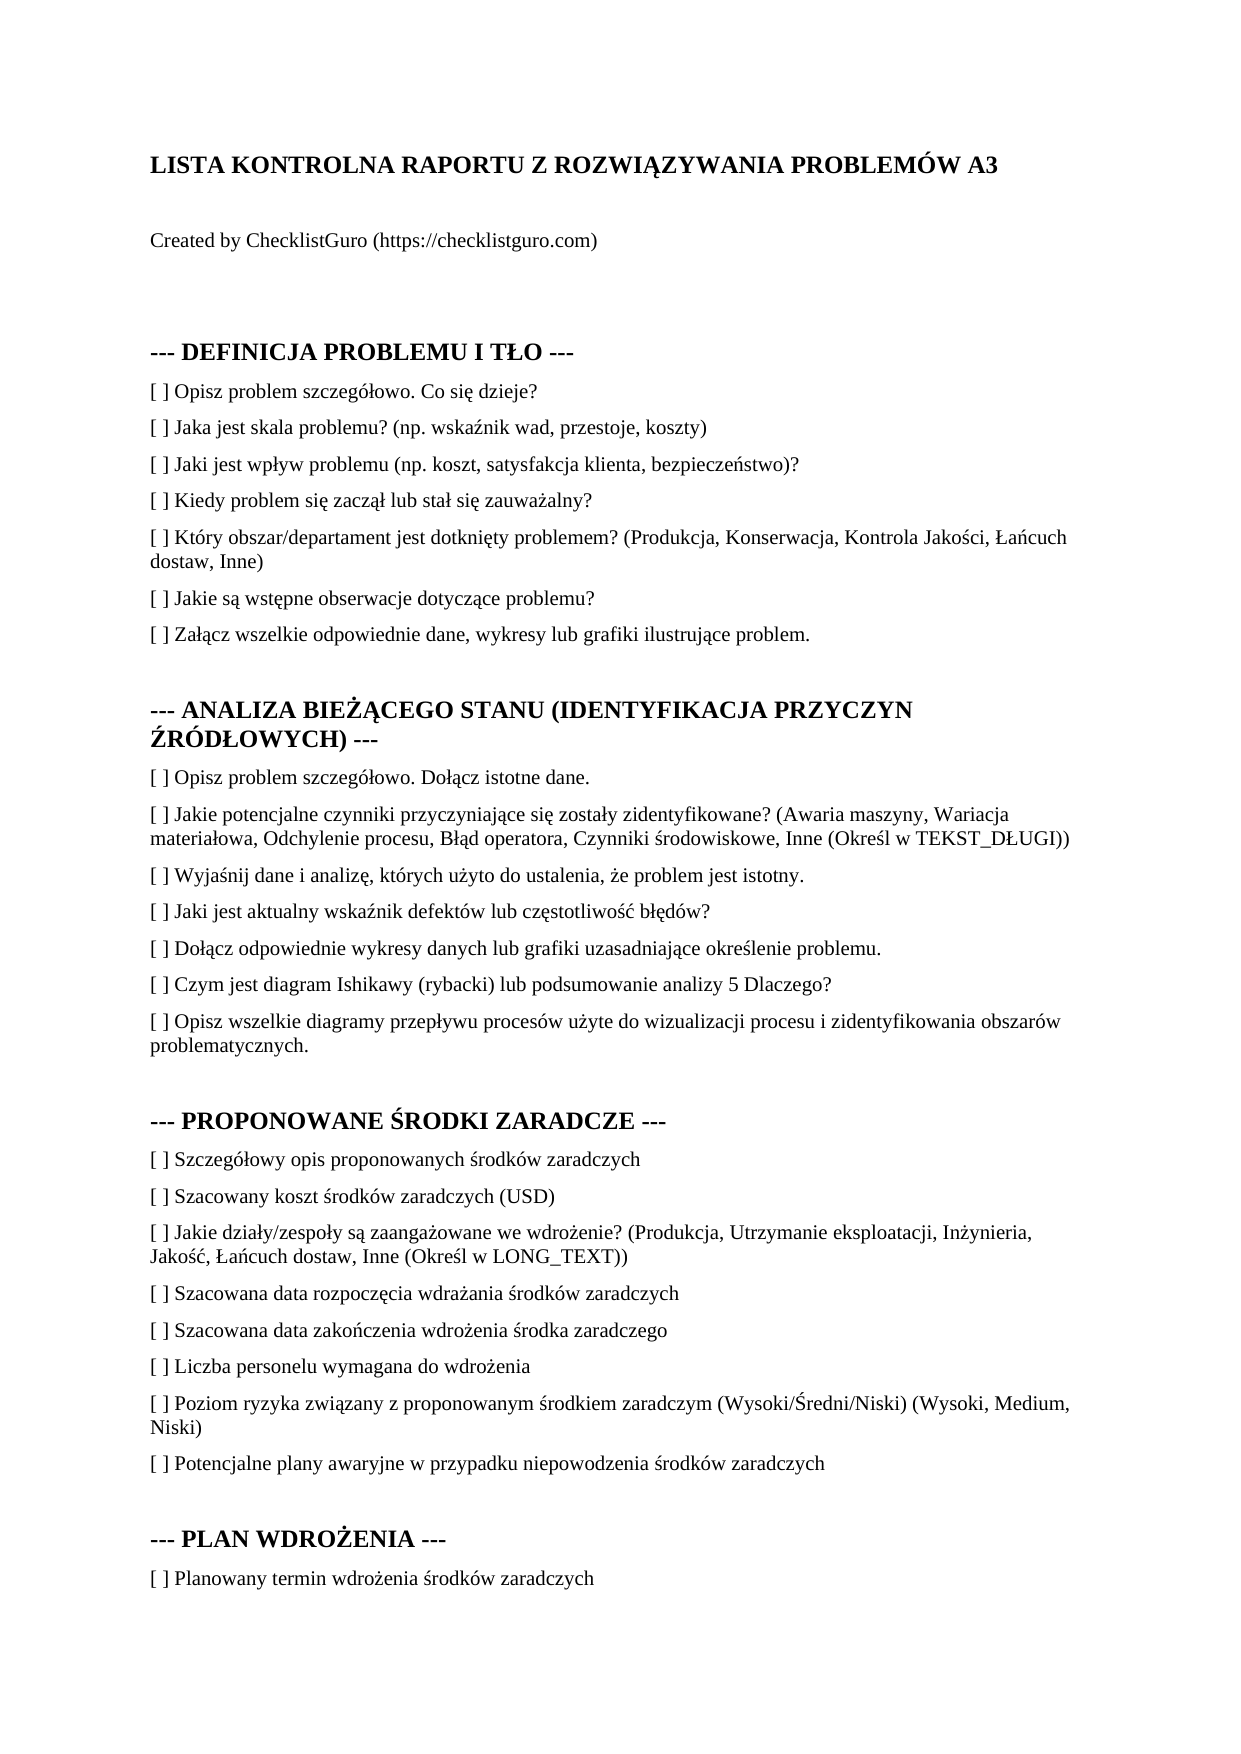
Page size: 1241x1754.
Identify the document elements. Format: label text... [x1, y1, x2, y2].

text [ ] Szczegółowy opis proponowanych środków zaradczych [150, 1147, 1090, 1171]
text LISTA KONTROLNA RAPORTU Z ROZWIĄZYWANIA PROBLEMÓW A3 [150, 150, 1090, 179]
text [ ] Planowany termin wdrożenia środków zaradczych [150, 1566, 1090, 1590]
text [ ] Szacowana data rozpoczęcia wdrażania środków zaradczych [150, 1281, 1090, 1305]
text [ ] Dołącz odpowiednie wykresy danych lub grafiki uzasadniające określenie problemu. [150, 936, 1090, 960]
text [ ] Szacowana data zakończenia wdrożenia środka zaradczego [150, 1317, 1090, 1342]
text [ ] Liczba personelu wymagana do wdrożenia [150, 1354, 1090, 1378]
text [ ] Wyjaśnij dane i analizę, których użyto do ustalenia, że problem jest istotny. [150, 862, 1090, 887]
text [ ] Kiedy problem się zaczął lub stał się zauważalny? [150, 488, 1090, 512]
text [ ] Potencjalne plany awaryjne w przypadku niepowodzenia środków zaradczych [150, 1451, 1090, 1475]
text [ ] Poziom ryzyka związany z proponowanym środkiem zaradczym (Wysoki/Średni/Niski) (Wysoki, Medium, Niski) [150, 1391, 1090, 1439]
text --- PLAN WDROŻENIA --- [150, 1524, 1090, 1553]
text [ ] Jaka jest skala problemu? (np. wskaźnik wad, przestoje, koszty) [150, 415, 1090, 439]
text [ ] Czym jest diagram Ishikawy (rybacki) lub podsumowanie analizy 5 Dlaczego? [150, 972, 1090, 996]
text [ ] Załącz wszelkie odpowiednie dane, wykresy lub grafiki ilustrujące problem. [150, 622, 1090, 646]
text [ ] Szacowany koszt środków zaradczych (USD) [150, 1184, 1090, 1208]
text [ ] Który obszar/departament jest dotknięty problemem? (Produkcja, Konserwacja, Kontrola Jakości, Łańcuch dostaw, Inne) [150, 525, 1090, 573]
text [ ] Jakie są wstępne obserwacje dotyczące problemu? [150, 586, 1090, 610]
text --- ANALIZA BIEŻĄCEGO STANU (IDENTYFIKACJA PRZYCZYN ŹRÓDŁOWYCH) --- [150, 695, 1090, 753]
text [ ] Jakie działy/zespoły są zaangażowane we wdrożenie? (Produkcja, Utrzymanie eksploatacji, Inżynieria, Jakość, Łańcuch dostaw, Inne (Określ w LONG_TEXT)) [150, 1220, 1090, 1268]
text Created by ChecklistGuro (https://checklistguro.com) [150, 228, 1090, 252]
text --- PROPONOWANE ŚRODKI ZARADCZE --- [150, 1106, 1090, 1135]
text [ ] Jakie potencjalne czynniki przyczyniające się zostały zidentyfikowane? (Awaria maszyny, Wariacja materiałowa, Odchylenie procesu, Błąd operatora, Czynniki środowiskowe, Inne (Określ w TEKST_DŁUGI)) [150, 802, 1090, 850]
text --- DEFINICJA PROBLEMU I TŁO --- [150, 337, 1090, 366]
text [ ] Opisz problem szczegółowo. Co się dzieje? [150, 379, 1090, 403]
text [ ] Jaki jest aktualny wskaźnik defektów lub częstotliwość błędów? [150, 899, 1090, 923]
text [ ] Jaki jest wpływ problemu (np. koszt, satysfakcja klienta, bezpieczeństwo)? [150, 452, 1090, 476]
text [ ] Opisz wszelkie diagramy przepływu procesów użyte do wizualizacji procesu i zidentyfikowania obszarów problematycznych. [150, 1009, 1090, 1057]
text [ ] Opisz problem szczegółowo. Dołącz istotne dane. [150, 765, 1090, 789]
